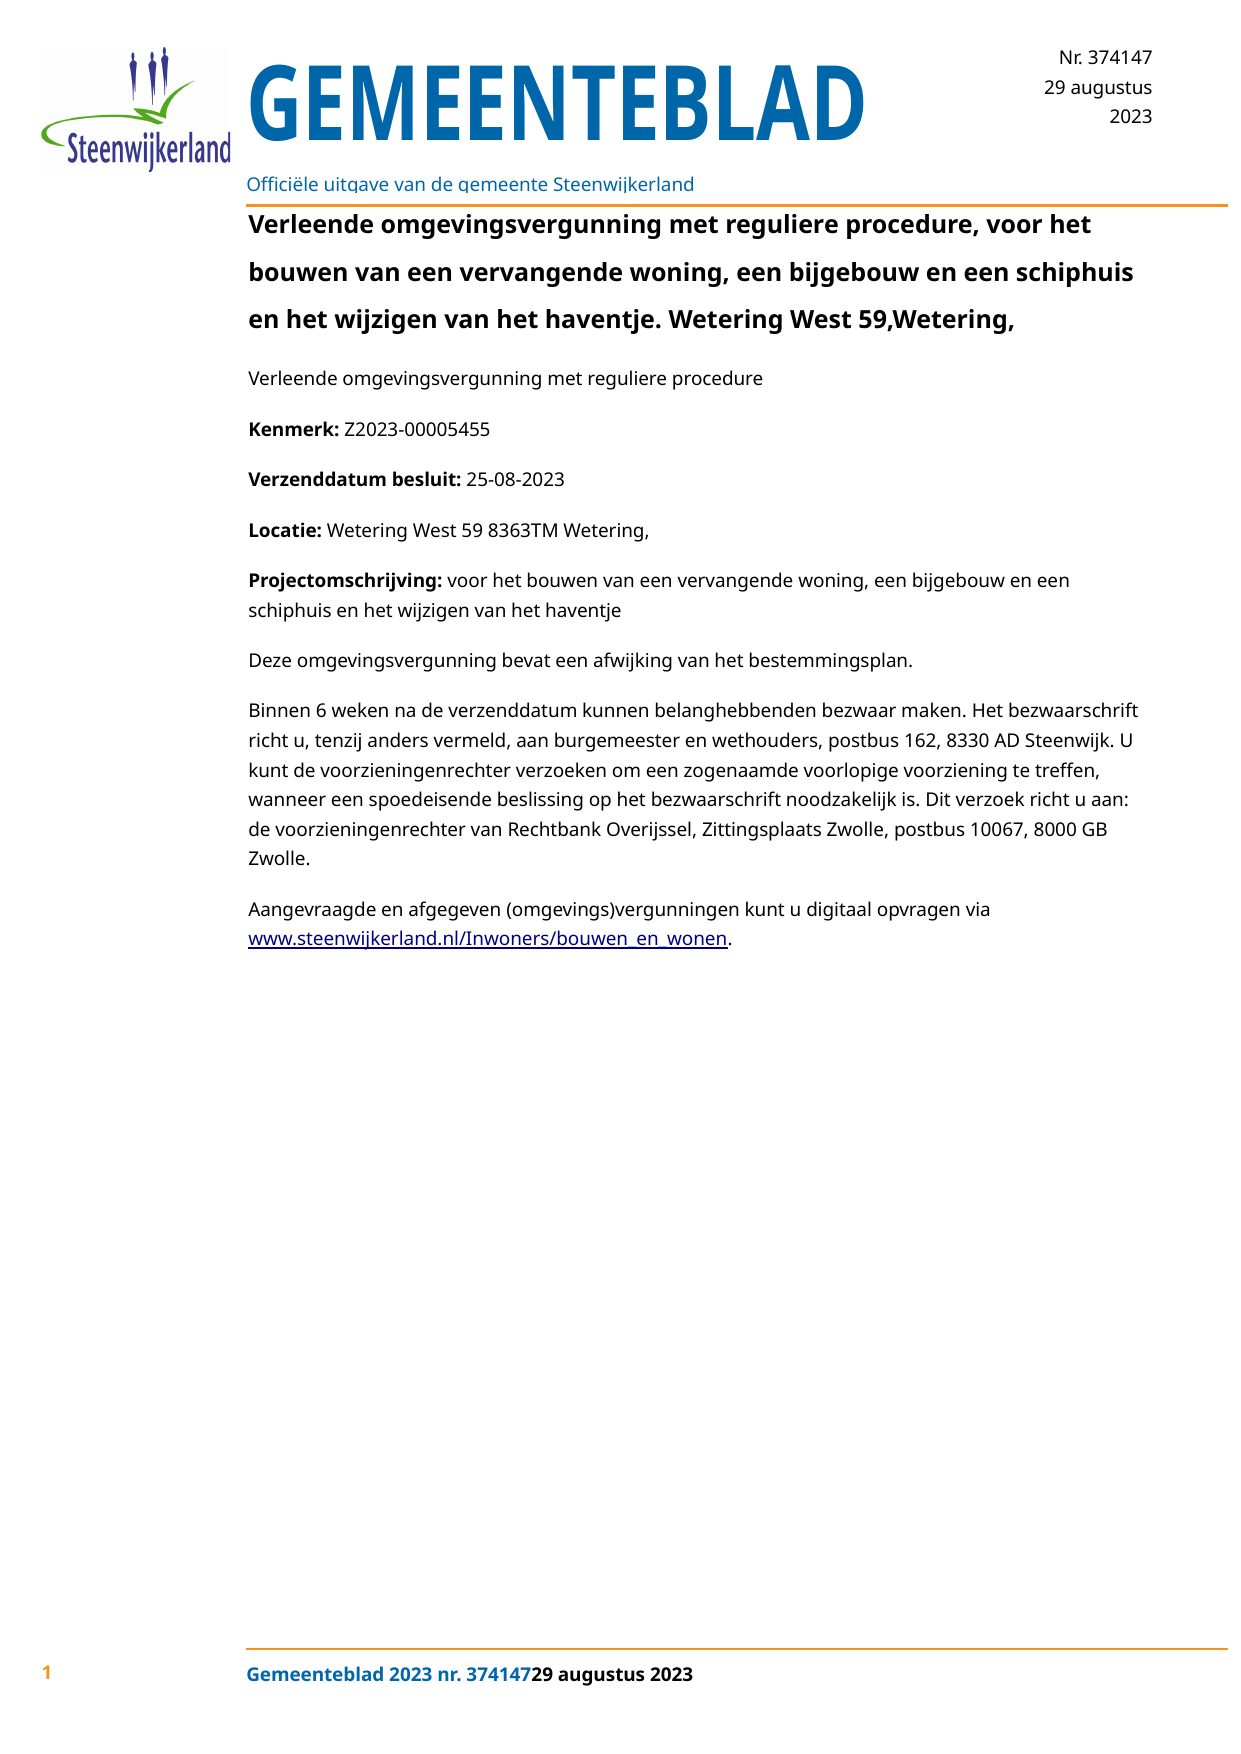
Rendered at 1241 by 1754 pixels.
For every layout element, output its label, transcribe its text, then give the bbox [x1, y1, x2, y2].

text Verzenddatum besluit: 25-08-2023 [248, 466, 1152, 492]
picture [41, 47, 231, 172]
text Verleende omgevingsvergunning met reguliere procedure, voor het bouwen van een vervangende woning, een bijgebouw en een schiphuis en het wijzigen van het haventje. Wetering West 59,Wetering, [248, 207, 1152, 336]
text Locatie: Wetering West 59 8363TM Wetering, [248, 517, 1152, 542]
text Binnen 6 weken na de verzenddatum kunnen belanghebbenden bezwaar maken. Het bezwaarschrift richt u, tenzij anders vermeld, aan burgemeester en wethouders, postbus 162, 8330 AD Steenwijk. U kunt de voorzieningenrechter verzoeken om een zogenaamde voorlopige voorziening te treffen, wanneer een spoedeisende beslissing op het bezwaarschrift noodzakelijk is. Dit verzoek richt u aan: de voorzieningenrechter van Rechtbank Overijssel, Zittingsplaats Zwolle, postbus 10067, 8000 GB Zwolle. [248, 698, 1152, 871]
text Deze omgevingsvergunning bevat een afwijking van het bestemmingsplan. [248, 647, 1152, 673]
text Kenmerk: Z2023-00005455 [248, 416, 1152, 442]
text Verleende omgevingsvergunning met reguliere procedure [248, 366, 1152, 391]
text Projectomschrijving: voor het bouwen van een vervangende woning, een bijgebouw en een schiphuis en het wijzigen van het haventje [248, 567, 1152, 622]
text Aangevraagde en afgegeven (omgevings)vergunningen kunt u digitaal opvragen via www.steenwijkerland.nl/Inwoners/bouwen_en_wonen. [248, 896, 1152, 951]
